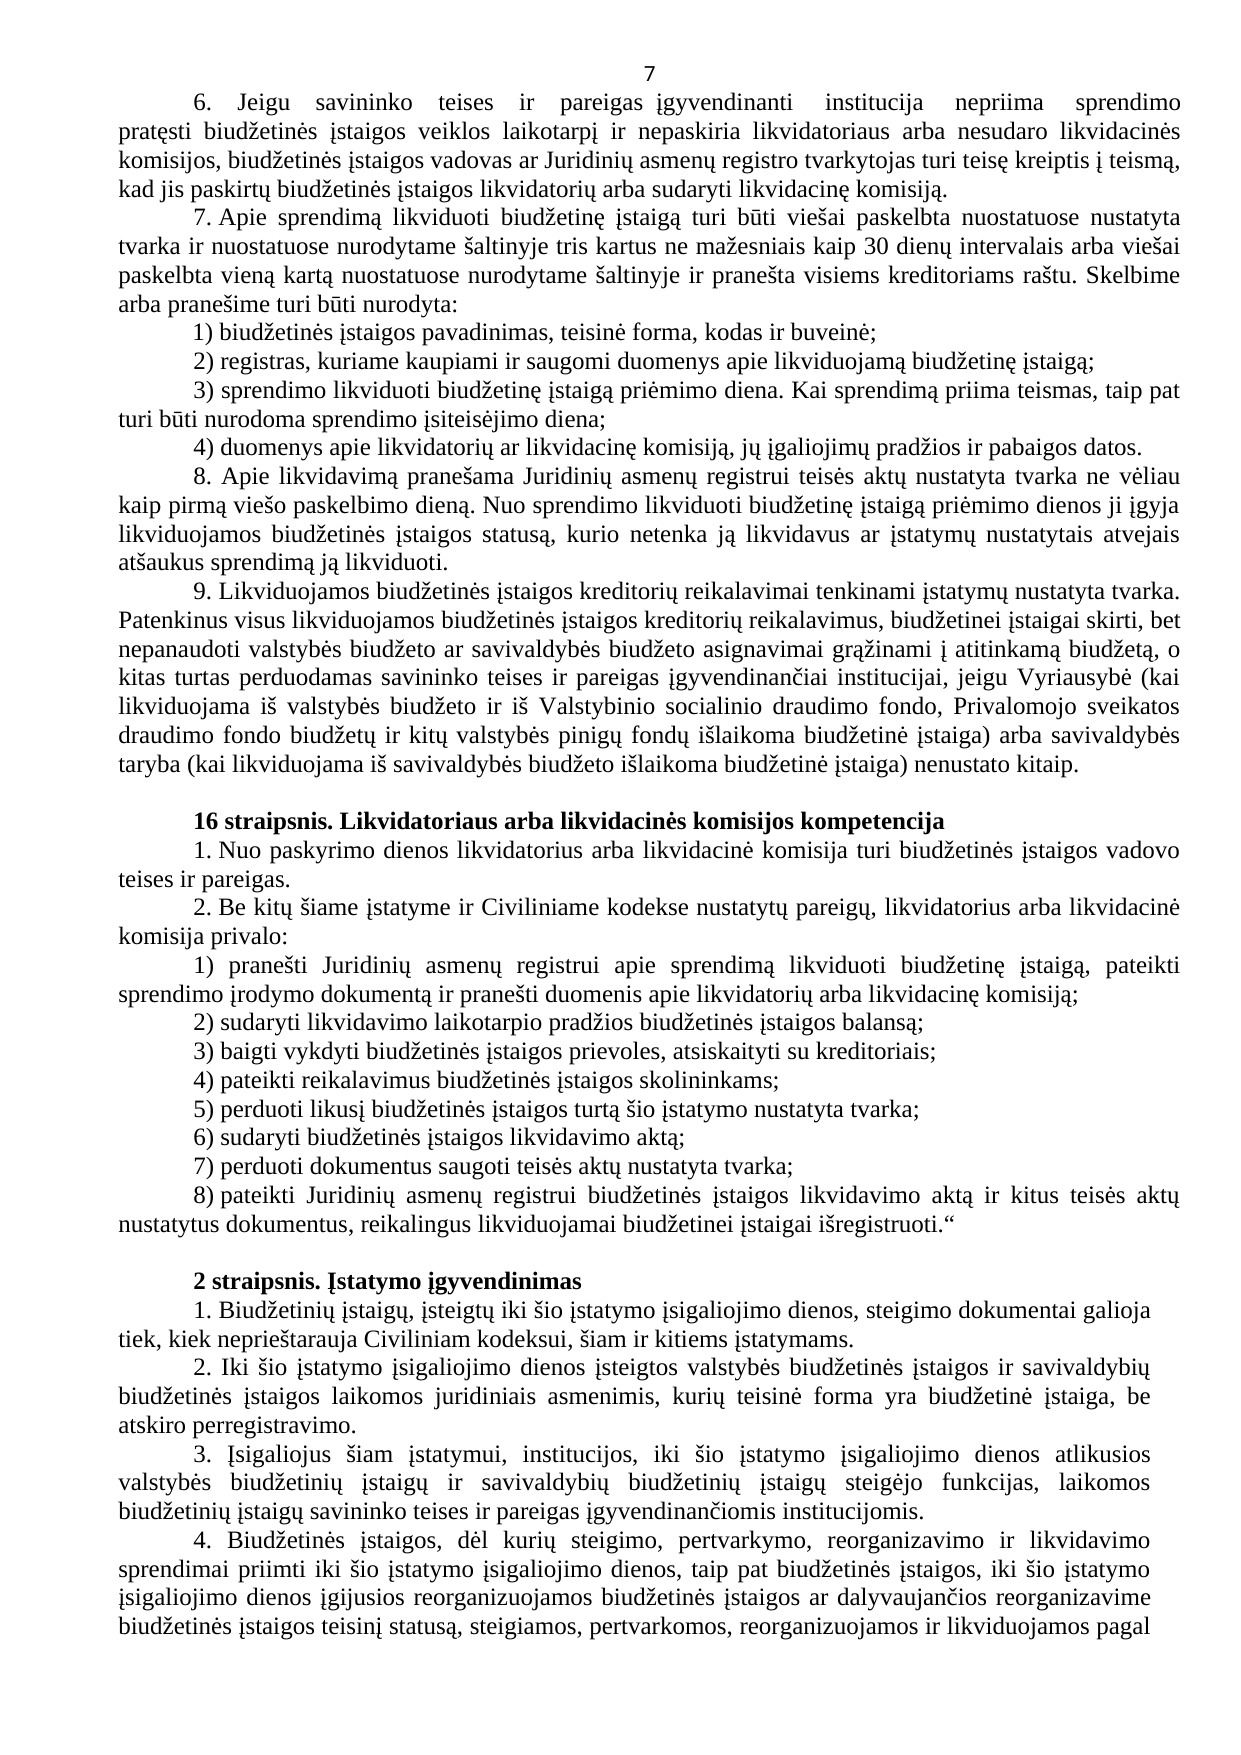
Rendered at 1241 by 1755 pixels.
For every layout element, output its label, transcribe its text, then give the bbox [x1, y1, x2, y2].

text 1) biudžetinės įstaigos pavadinimas, teisinė forma, kodas ir buveinė; [118, 317, 1181, 346]
text 6. Jeigu savininko teises ir pareigas įgyvendinanti institucija nepriima sprendimo pratęsti biudžetinės įstaigos veiklos laikotarpį ir nepaskiria likvidatoriaus arba nesudaro likvidacinės komisijos, biudžetinės įstaigos vadovas ar Juridinių asmenų registro tvarkytojas turi teisę kreiptis į teismą, kad jis paskirtų biudžetinės įstaigos likvidatorių arba sudaryti likvidacinę komisiją. [118, 87, 1181, 202]
text 7) perduoti dokumentus saugoti teisės aktų nustatyta tvarka; [118, 1151, 1181, 1180]
text 4. Biudžetinės įstaigos, dėl kurių steigimo, pertvarkymo, reorganizavimo ir likvidavimo sprendimai priimti iki šio įstatymo įsigaliojimo dienos, taip pat biudžetinės įstaigos, iki šio įstatymo įsigaliojimo dienos įgijusios reorganizuojamos biudžetinės įstaigos ar dalyvaujančios reorganizavime biudžetinės įstaigos teisinį statusą, steigiamos, pertvarkomos, reorganizuojamos ir likviduojamos pagal [118, 1525, 1152, 1640]
text 2 straipsnis. Įstatymo įgyvendinimas [118, 1266, 1181, 1295]
text 1. Biudžetinių įstaigų, įsteigtų iki šio įstatymo įsigaliojimo dienos, steigimo dokumentai galioja tiek, kiek neprieštarauja Civiliniam kodeksui, šiam ir kitiems įstatymams. [118, 1295, 1152, 1352]
text 2. Iki šio įstatymo įsigaliojimo dienos įsteigtos valstybės biudžetinės įstaigos ir savivaldybių biudžetinės įstaigos laikomos juridiniais asmenimis, kurių teisinė forma yra biudžetinė įstaiga, be atskiro perregistravimo. [118, 1352, 1152, 1439]
text 3) baigti vykdyti biudžetinės įstaigos prievoles, atsiskaityti su kreditoriais; [118, 1036, 1181, 1065]
text 1. Nuo paskyrimo dienos likvidatorius arba likvidacinė komisija turi biudžetinės įstaigos vadovo teises ir pareigas. [118, 835, 1181, 892]
text 8) pateikti Juridinių asmenų registrui biudžetinės įstaigos likvidavimo aktą ir kitus teisės aktų nustatytus dokumentus, reikalingus likviduojamai biudžetinei įstaigai išregistruoti.“ [118, 1180, 1181, 1237]
text 5) perduoti likusį biudžetinės įstaigos turtą šio įstatymo nustatyta tvarka; [118, 1094, 1181, 1122]
text 3) sprendimo likviduoti biudžetinę įstaigą priėmimo diena. Kai sprendimą priima teismas, taip pat turi būti nurodoma sprendimo įsiteisėjimo diena; [118, 375, 1181, 432]
text 4) pateikti reikalavimus biudžetinės įstaigos skolininkams; [118, 1065, 1181, 1094]
text 7. Apie sprendimą likviduoti biudžetinę įstaigą turi būti viešai paskelbta nuostatuose nustatyta tvarka ir nuostatuose nurodytame šaltinyje tris kartus ne mažesniais kaip 30 dienų intervalais arba viešai paskelbta vieną kartą nuostatuose nurodytame šaltinyje ir pranešta visiems kreditoriams raštu. Skelbime arba pranešime turi būti nurodyta: [118, 202, 1181, 317]
text 4) duomenys apie likvidatorių ar likvidacinę komisiją, jų įgaliojimų pradžios ir pabaigos datos. [118, 432, 1181, 461]
text 1) pranešti Juridinių asmenų registrui apie sprendimą likviduoti biudžetinę įstaigą, pateikti sprendimo įrodymo dokumentą ir pranešti duomenis apie likvidatorių arba likvidacinę komisiją; [118, 950, 1181, 1007]
text 8. Apie likvidavimą pranešama Juridinių asmenų registrui teisės aktų nustatyta tvarka ne vėliau kaip pirmą viešo paskelbimo dieną. Nuo sprendimo likviduoti biudžetinę įstaigą priėmimo dienos ji įgyja likviduojamos biudžetinės įstaigos statusą, kurio netenka ją likvidavus ar įstatymų nustatytais atvejais atšaukus sprendimą ją likviduoti. [118, 461, 1181, 576]
text 6) sudaryti biudžetinės įstaigos likvidavimo aktą; [118, 1122, 1181, 1151]
text 9. Likviduojamos biudžetinės įstaigos kreditorių reikalavimai tenkinami įstatymų nustatyta tvarka. Patenkinus visus likviduojamos biudžetinės įstaigos kreditorių reikalavimus, biudžetinei įstaigai skirti, bet nepanaudoti valstybės biudžeto ar savivaldybės biudžeto asignavimai grąžinami į atitinkamą biudžetą, o kitas turtas perduodamas savininko teises ir pareigas įgyvendinančiai institucijai, jeigu Vyriausybė (kai likviduojama iš valstybės biudžeto ir iš Valstybinio socialinio draudimo fondo, Privalomojo sveikatos draudimo fondo biudžetų ir kitų valstybės pinigų fondų išlaikoma biudžetinė įstaiga) arba savivaldybės taryba (kai likviduojama iš savivaldybės biudžeto išlaikoma biudžetinė įstaiga) nenustato kitaip. [118, 576, 1181, 777]
text 2) sudaryti likvidavimo laikotarpio pradžios biudžetinės įstaigos balansą; [118, 1007, 1181, 1036]
text 3. Įsigaliojus šiam įstatymui, institucijos, iki šio įstatymo įsigaliojimo dienos atlikusios valstybės biudžetinių įstaigų ir savivaldybių biudžetinių įstaigų steigėjo funkcijas, laikomos biudžetinių įstaigų savininko teises ir pareigas įgyvendinančiomis institucijomis. [118, 1439, 1152, 1525]
text 16 straipsnis. Likvidatoriaus arba likvidacinės komisijos kompetencija [118, 806, 1181, 835]
text 2) registras, kuriame kaupiami ir saugomi duomenys apie likviduojamą biudžetinę įstaigą; [118, 346, 1181, 375]
text 2. Be kitų šiame įstatyme ir Civiliniame kodekse nustatytų pareigų, likvidatorius arba likvidacinė komisija privalo: [118, 892, 1181, 950]
